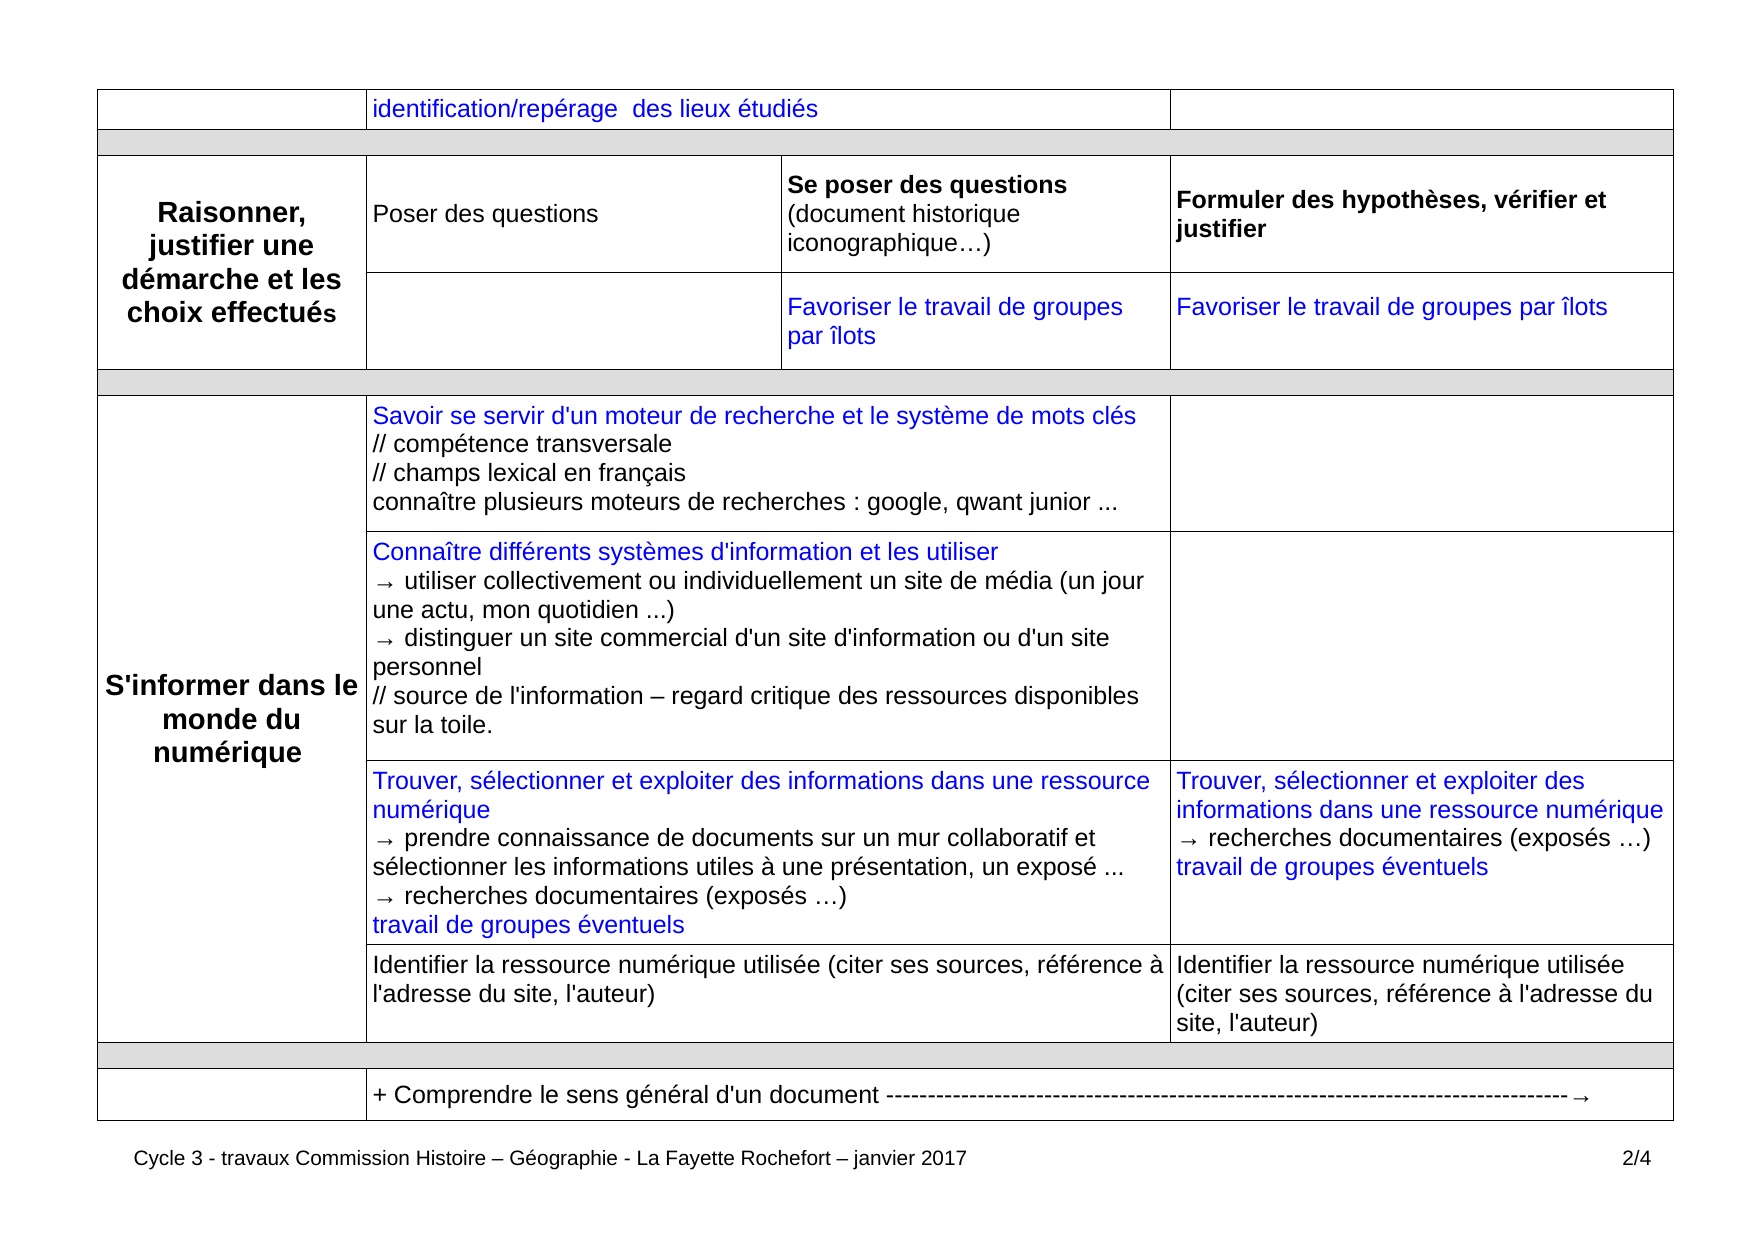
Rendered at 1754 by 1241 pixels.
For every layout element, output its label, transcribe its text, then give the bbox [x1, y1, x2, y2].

table_cell Favoriser le travail de groupes par îlots [782, 273, 1170, 369]
table_cell Raisonner, justifier une démarche et les choix effectués [98, 156, 366, 369]
table_cell [98, 1069, 366, 1120]
table_cell [98, 130, 1673, 155]
table_cell [367, 273, 781, 369]
table_cell [98, 1043, 1673, 1068]
table_cell Poser des questions [367, 156, 781, 272]
table_cell S'informer dans le monde du numérique [98, 396, 366, 1042]
table_cell Trouver, sélectionner et exploiter des informations dans une ressource numérique → recherches documentaires (exposés …) travail de groupes éventuels [1171, 761, 1673, 944]
table_cell Formuler des hypothèses, vérifier et justifier [1171, 156, 1673, 272]
table_cell Identifier la ressource numérique utilisée (citer ses sources, référence à l'adresse du site, l'auteur) [1171, 945, 1673, 1042]
table_cell [98, 370, 1673, 395]
table_cell Connaître différents systèmes d'information et les utiliser → utiliser collectivement ou individuellement un site de média (un jour une actu, mon quotidien ...) → distinguer un site commercial d'un site d'information ou d'un site personnel // source de l'information – regard critique des ressources disponibles sur la toile. [367, 532, 1170, 760]
table_cell Identifier la ressource numérique utilisée (citer ses sources, référence à l'adresse du site, l'auteur) [367, 945, 1170, 1042]
table_cell [1171, 90, 1673, 129]
table_cell [1171, 532, 1673, 760]
table_cell + Comprendre le sens général d'un document ----------------------------------------------------------------------------------→ [367, 1069, 1673, 1120]
table_cell Favoriser le travail de groupes par îlots [1171, 273, 1673, 369]
table_cell [98, 90, 366, 129]
table_cell identification/repérage des lieux étudiés [367, 90, 1170, 129]
table_cell Trouver, sélectionner et exploiter des informations dans une ressource numérique → prendre connaissance de documents sur un mur collaboratif et sélectionner les informations utiles à une présentation, un exposé ... → recherches documentaires (exposés …) travail de groupes éventuels [367, 761, 1170, 944]
table_cell Savoir se servir d'un moteur de recherche et le système de mots clés // compétence transversale // champs lexical en français connaître plusieurs moteurs de recherches : google, qwant junior ... [367, 396, 1170, 531]
table_cell Se poser des questions (document historique iconographique…) [782, 156, 1170, 272]
table_cell [1171, 396, 1673, 531]
